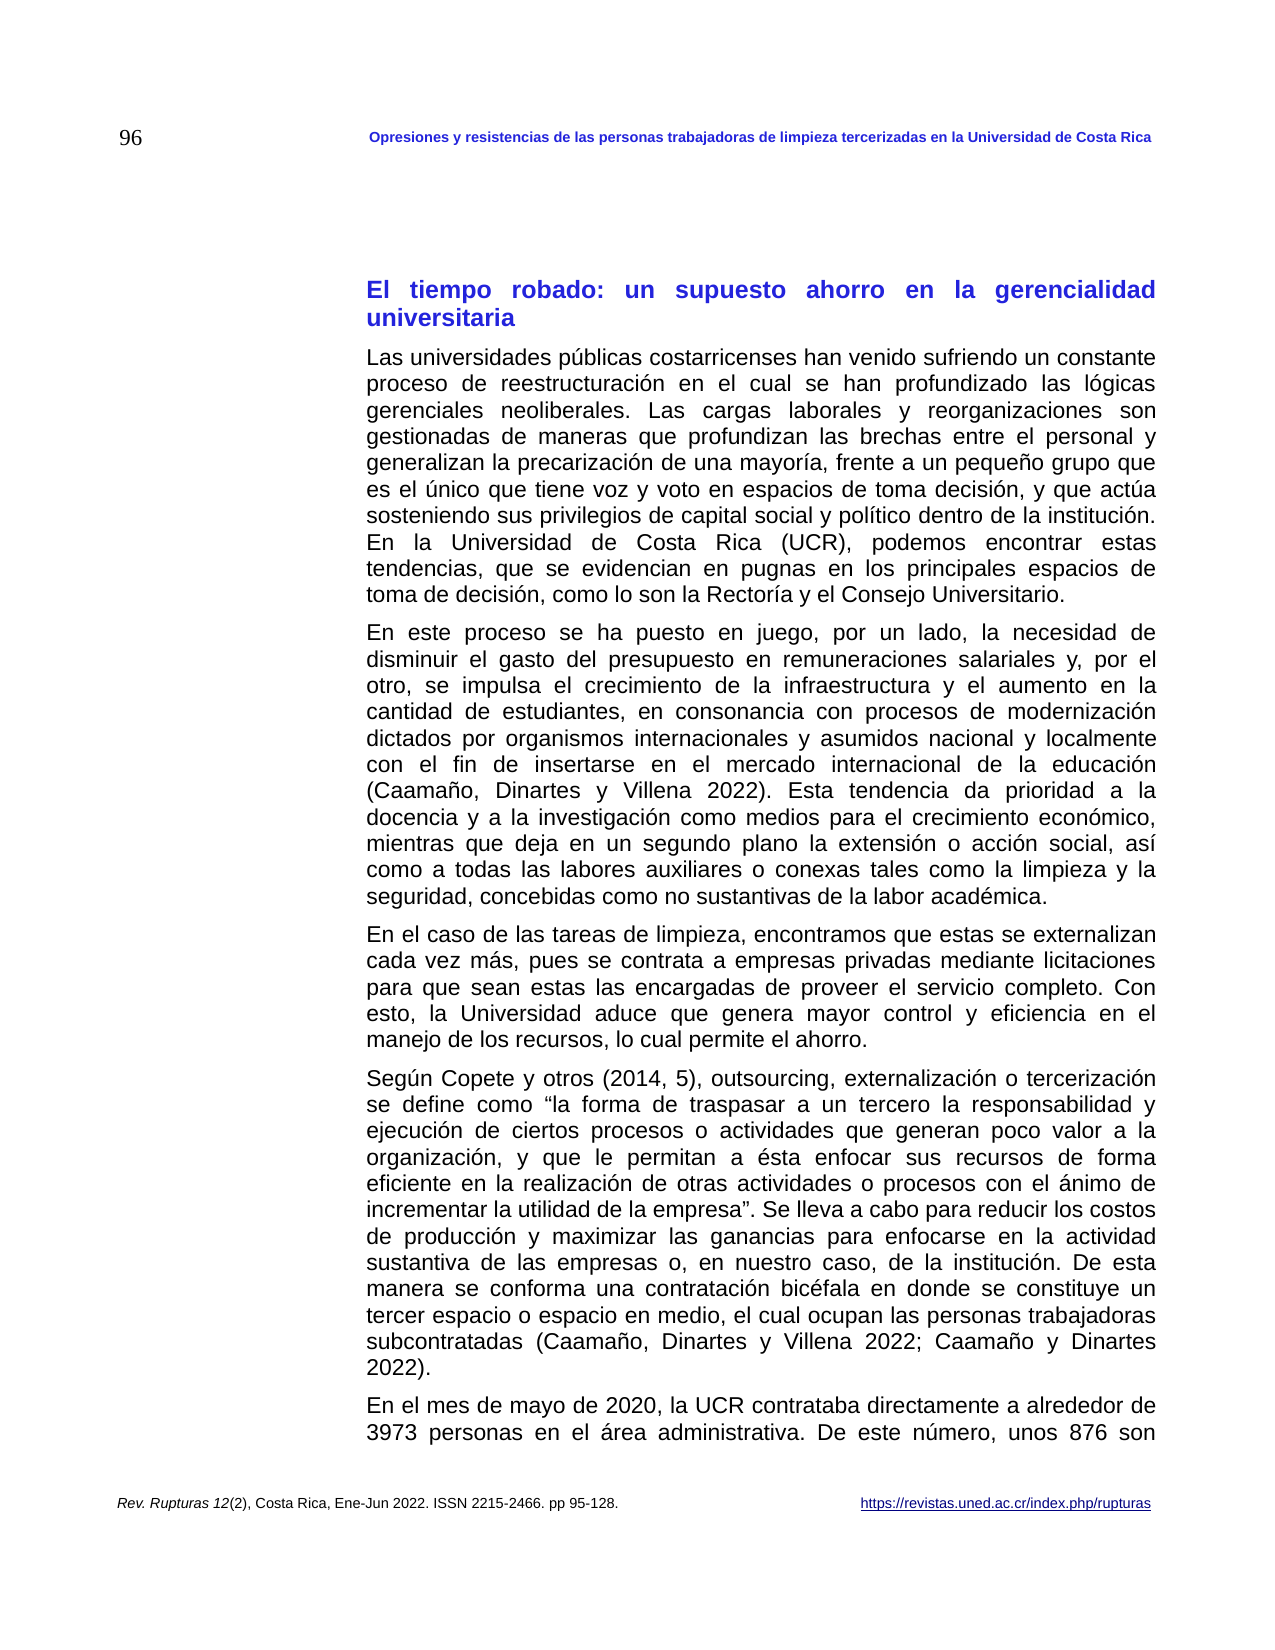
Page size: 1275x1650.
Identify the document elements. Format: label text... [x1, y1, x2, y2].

text Las universidades públicas costarricenses han venido sufriendo un constante proceso de reestructuración en el cual se han profundizado las lógicas gerenciales neoliberales. Las cargas laborales y reorganizaciones son gestionadas de maneras que profundizan las brechas entre el personal y generalizan la precarización de una mayoría, frente a un pequeño grupo que es el único que tiene voz y voto en espacios de toma decisión, y que actúa sosteniendo sus privilegios de capital social y político dentro de la institución. En la Universidad de Costa Rica (UCR), podemos encontrar estas tendencias, que se evidencian en pugnas en los principales espacios de toma de decisión, como lo son la Rectoría y el Consejo Universitario. [366, 344, 1157, 607]
text En el mes de mayo de 2020, la UCR contrataba directamente a alrededor de 3973 personas en el área administrativa. De este número, unos 876 son [366, 1392, 1157, 1445]
text En el caso de las tareas de limpieza, encontramos que estas se externalizan cada vez más, pues se contrata a empresas privadas mediante licitaciones para que sean estas las encargadas de proveer el servicio completo. Con esto, la Universidad aduce que genera mayor control y eficiencia en el manejo de los recursos, lo cual permite el ahorro. [366, 921, 1157, 1053]
text En este proceso se ha puesto en juego, por un lado, la necesidad de disminuir el gasto del presupuesto en remuneraciones salariales y, por el otro, se impulsa el crecimiento de la infraestructura y el aumento en la cantidad de estudiantes, en consonancia con procesos de modernización dictados por organismos internacionales y asumidos nacional y localmente con el fin de insertarse en el mercado internacional de la educación (Caamaño, Dinartes y Villena 2022). Esta tendencia da prioridad a la docencia y a la investigación como medios para el crecimiento económico, mientras que deja en un segundo plano la extensión o acción social, así como a todas las labores auxiliares o conexas tales como la limpieza y la seguridad, concebidas como no sustantivas de la labor académica. [366, 619, 1157, 909]
subtitle El tiempo robado: un supuesto ahorro en la gerencialidad universitaria [366, 275, 1157, 332]
text Según Copete y otros (2014, 5), outsourcing, externalización o tercerización se define como “la forma de traspasar a un tercero la responsabilidad y ejecución de ciertos procesos o actividades que generan poco valor a la organización, y que le permitan a ésta enfocar sus recursos de forma eficiente en la realización de otras actividades o procesos con el ánimo de incrementar la utilidad de la empresa”. Se lleva a cabo para reducir los costos de producción y maximizar las ganancias para enfocarse en la actividad sustantiva de las empresas o, en nuestro caso, de la institución. De esta manera se conforma una contratación bicéfala en donde se constituye un tercer espacio o espacio en medio, el cual ocupan las personas trabajadoras subcontratadas (Caamaño, Dinartes y Villena 2022; Caamaño y Dinartes 2022). [366, 1064, 1157, 1381]
